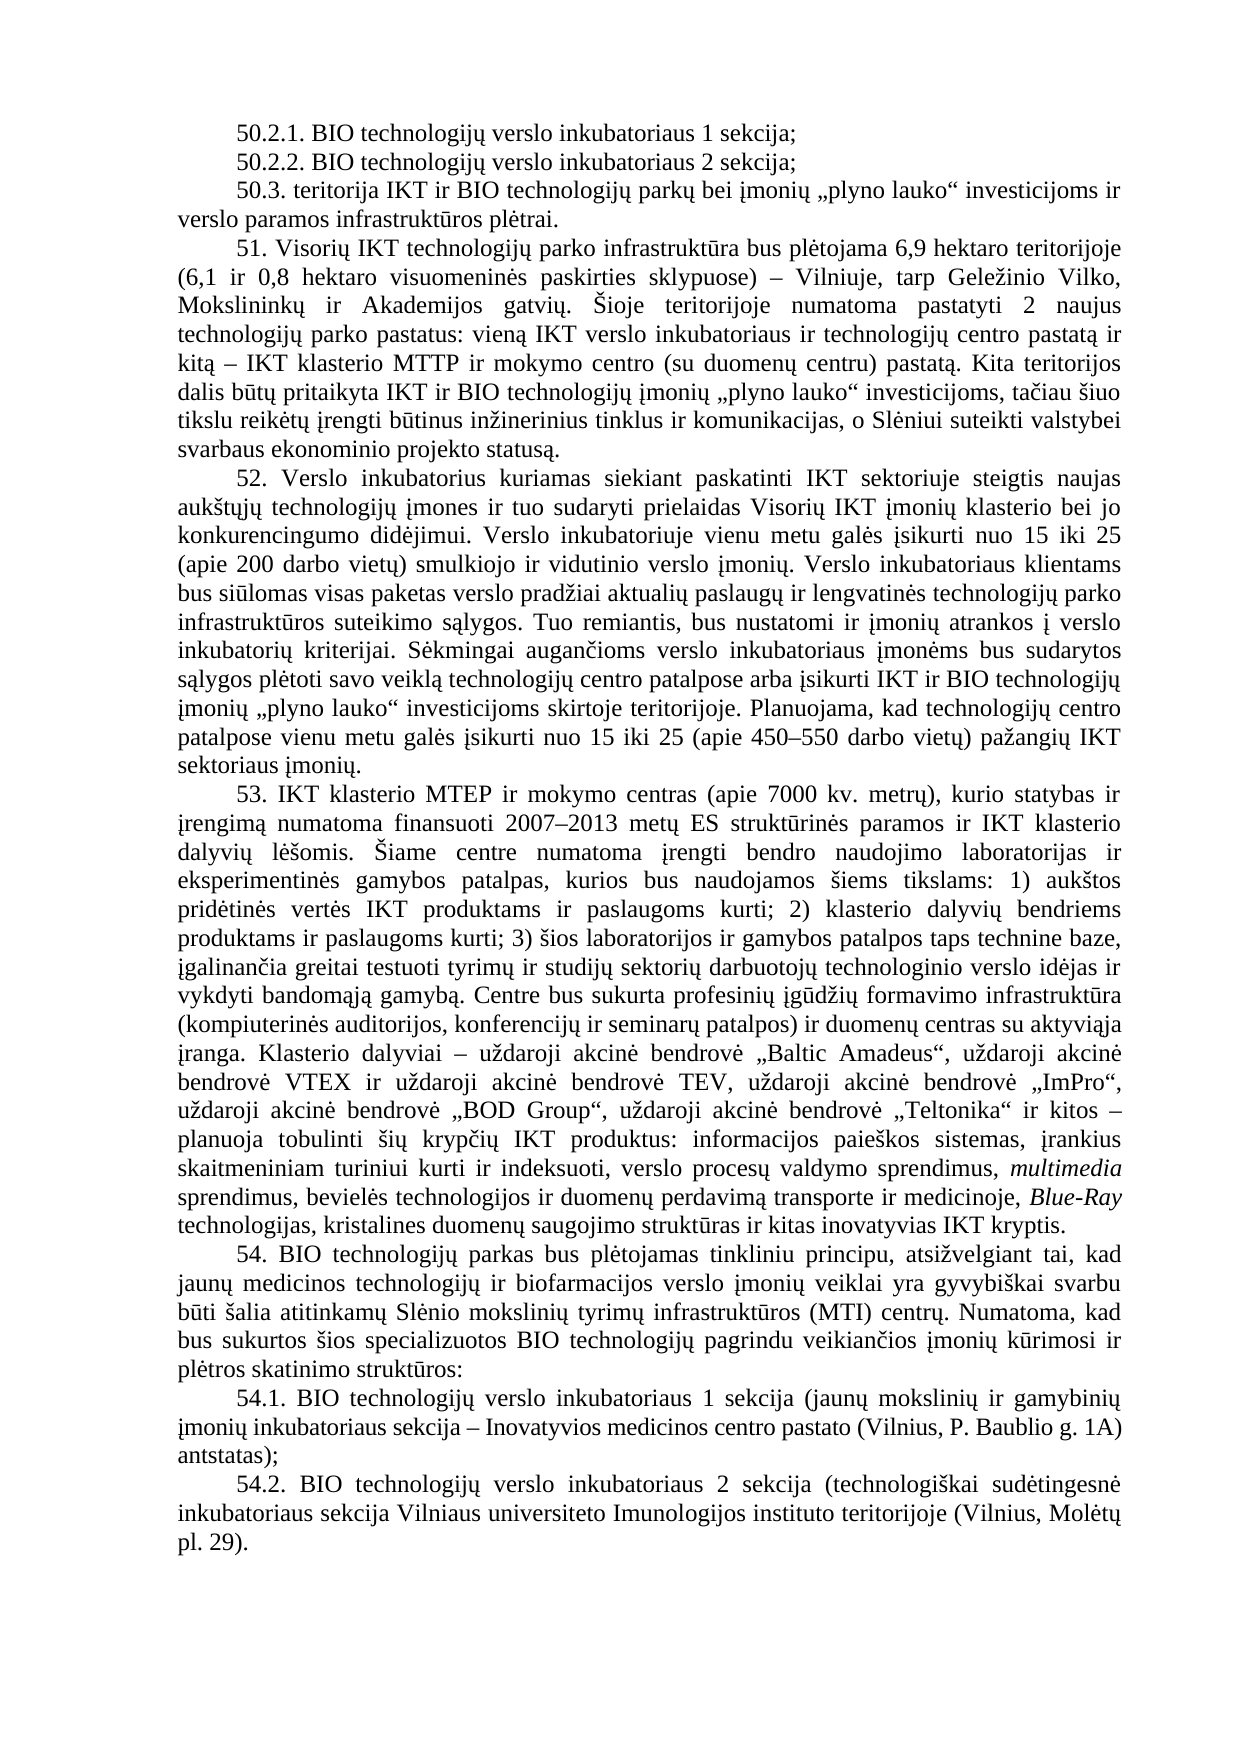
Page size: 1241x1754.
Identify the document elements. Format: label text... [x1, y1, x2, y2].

text 50.3. teritorija IKT ir BIO technologijų parkų bei įmonių „plyno lauko“ investicijoms ir verslo paramos infrastruktūros plėtrai. [177, 176, 1122, 233]
text 54.1. BIO technologijų verslo inkubatoriaus 1 sekcija (jaunų mokslinių ir gamybinių įmonių inkubatoriaus sekcija – Inovatyvios medicinos centro pastato (Vilnius, P. Baublio g. 1A) antstatas); [177, 1383, 1122, 1469]
text 54.2. BIO technologijų verslo inkubatoriaus 2 sekcija (technologiškai sudėtingesnė inkubatoriaus sekcija Vilniaus universiteto Imunologijos instituto teritorijoje (Vilnius, Molėtų pl. 29). [177, 1469, 1122, 1556]
text 50.2.2. BIO technologijų verslo inkubatoriaus 2 sekcija; [177, 147, 1122, 176]
text 50.2.1. BIO technologijų verslo inkubatoriaus 1 sekcija; [177, 118, 1122, 147]
text 54. BIO technologijų parkas bus plėtojamas tinkliniu principu, atsižvelgiant tai, kad jaunų medicinos technologijų ir biofarmacijos verslo įmonių veiklai yra gyvybiškai svarbu būti šalia atitinkamų Slėnio mokslinių tyrimų infrastruktūros (MTI) centrų. Numatoma, kad bus sukurtos šios specializuotos BIO technologijų pagrindu veikiančios įmonių kūrimosi ir plėtros skatinimo struktūros: [177, 1239, 1122, 1383]
text 51. Visorių IKT technologijų parko infrastruktūra bus plėtojama 6,9 hektaro teritorijoje (6,1 ir 0,8 hektaro visuomeninės paskirties sklypuose) – Vilniuje, tarp Geležinio Vilko, Mokslininkų ir Akademijos gatvių. Šioje teritorijoje numatoma pastatyti 2 naujus technologijų parko pastatus: vieną IKT verslo inkubatoriaus ir technologijų centro pastatą ir kitą – IKT klasterio MTTP ir mokymo centro (su duomenų centru) pastatą. Kita teritorijos dalis būtų pritaikyta IKT ir BIO technologijų įmonių „plyno lauko“ investicijoms, tačiau šiuo tikslu reikėtų įrengti būtinus inžinerinius tinklus ir komunikacijas, o Slėniui suteikti valstybei svarbaus ekonominio projekto statusą. [177, 233, 1122, 463]
text 52. Verslo inkubatorius kuriamas siekiant paskatinti IKT sektoriuje steigtis naujas aukštųjų technologijų įmones ir tuo sudaryti prielaidas Visorių IKT įmonių klasterio bei jo konkurencingumo didėjimui. Verslo inkubatoriuje vienu metu galės įsikurti nuo 15 iki 25 (apie 200 darbo vietų) smulkiojo ir vidutinio verslo įmonių. Verslo inkubatoriaus klientams bus siūlomas visas paketas verslo pradžiai aktualių paslaugų ir lengvatinės technologijų parko infrastruktūros suteikimo sąlygos. Tuo remiantis, bus nustatomi ir įmonių atrankos į verslo inkubatorių kriterijai. Sėkmingai augančioms verslo inkubatoriaus įmonėms bus sudarytos sąlygos plėtoti savo veiklą technologijų centro patalpose arba įsikurti IKT ir BIO technologijų įmonių „plyno lauko“ investicijoms skirtoje teritorijoje. Planuojama, kad technologijų centro patalpose vienu metu galės įsikurti nuo 15 iki 25 (apie 450–550 darbo vietų) pažangių IKT sektoriaus įmonių. [177, 463, 1122, 779]
text 53. IKT klasterio MTEP ir mokymo centras (apie 7000 kv. metrų), kurio statybas ir įrengimą numatoma finansuoti 2007–2013 metų ES struktūrinės paramos ir IKT klasterio dalyvių lėšomis. Šiame centre numatoma įrengti bendro naudojimo laboratorijas ir eksperimentinės gamybos patalpas, kurios bus naudojamos šiems tikslams: 1) aukštos pridėtinės vertės IKT produktams ir paslaugoms kurti; 2) klasterio dalyvių bendriems produktams ir paslaugoms kurti; 3) šios laboratorijos ir gamybos patalpos taps technine baze, įgalinančia greitai testuoti tyrimų ir studijų sektorių darbuotojų technologinio verslo idėjas ir vykdyti bandomąją gamybą. Centre bus sukurta profesinių įgūdžių formavimo infrastruktūra (kompiuterinės auditorijos, konferencijų ir seminarų patalpos) ir duomenų centras su aktyviąja įranga. Klasterio dalyviai – uždaroji akcinė bendrovė „Baltic Amadeus“, uždaroji akcinė bendrovė VTEX ir uždaroji akcinė bendrovė TEV, uždaroji akcinė bendrovė „ImPro“, uždaroji akcinė bendrovė „BOD Group“, uždaroji akcinė bendrovė „Teltonika“ ir kitos – planuoja tobulinti šių krypčių IKT produktus: informacijos paieškos sistemas, įrankius skaitmeniniam turiniui kurti ir indeksuoti, verslo procesų valdymo sprendimus, multimedia sprendimus, bevielės technologijos ir duomenų perdavimą transporte ir medicinoje, Blue-Ray technologijas, kristalines duomenų saugojimo struktūras ir kitas inovatyvias IKT kryptis. [177, 779, 1122, 1239]
